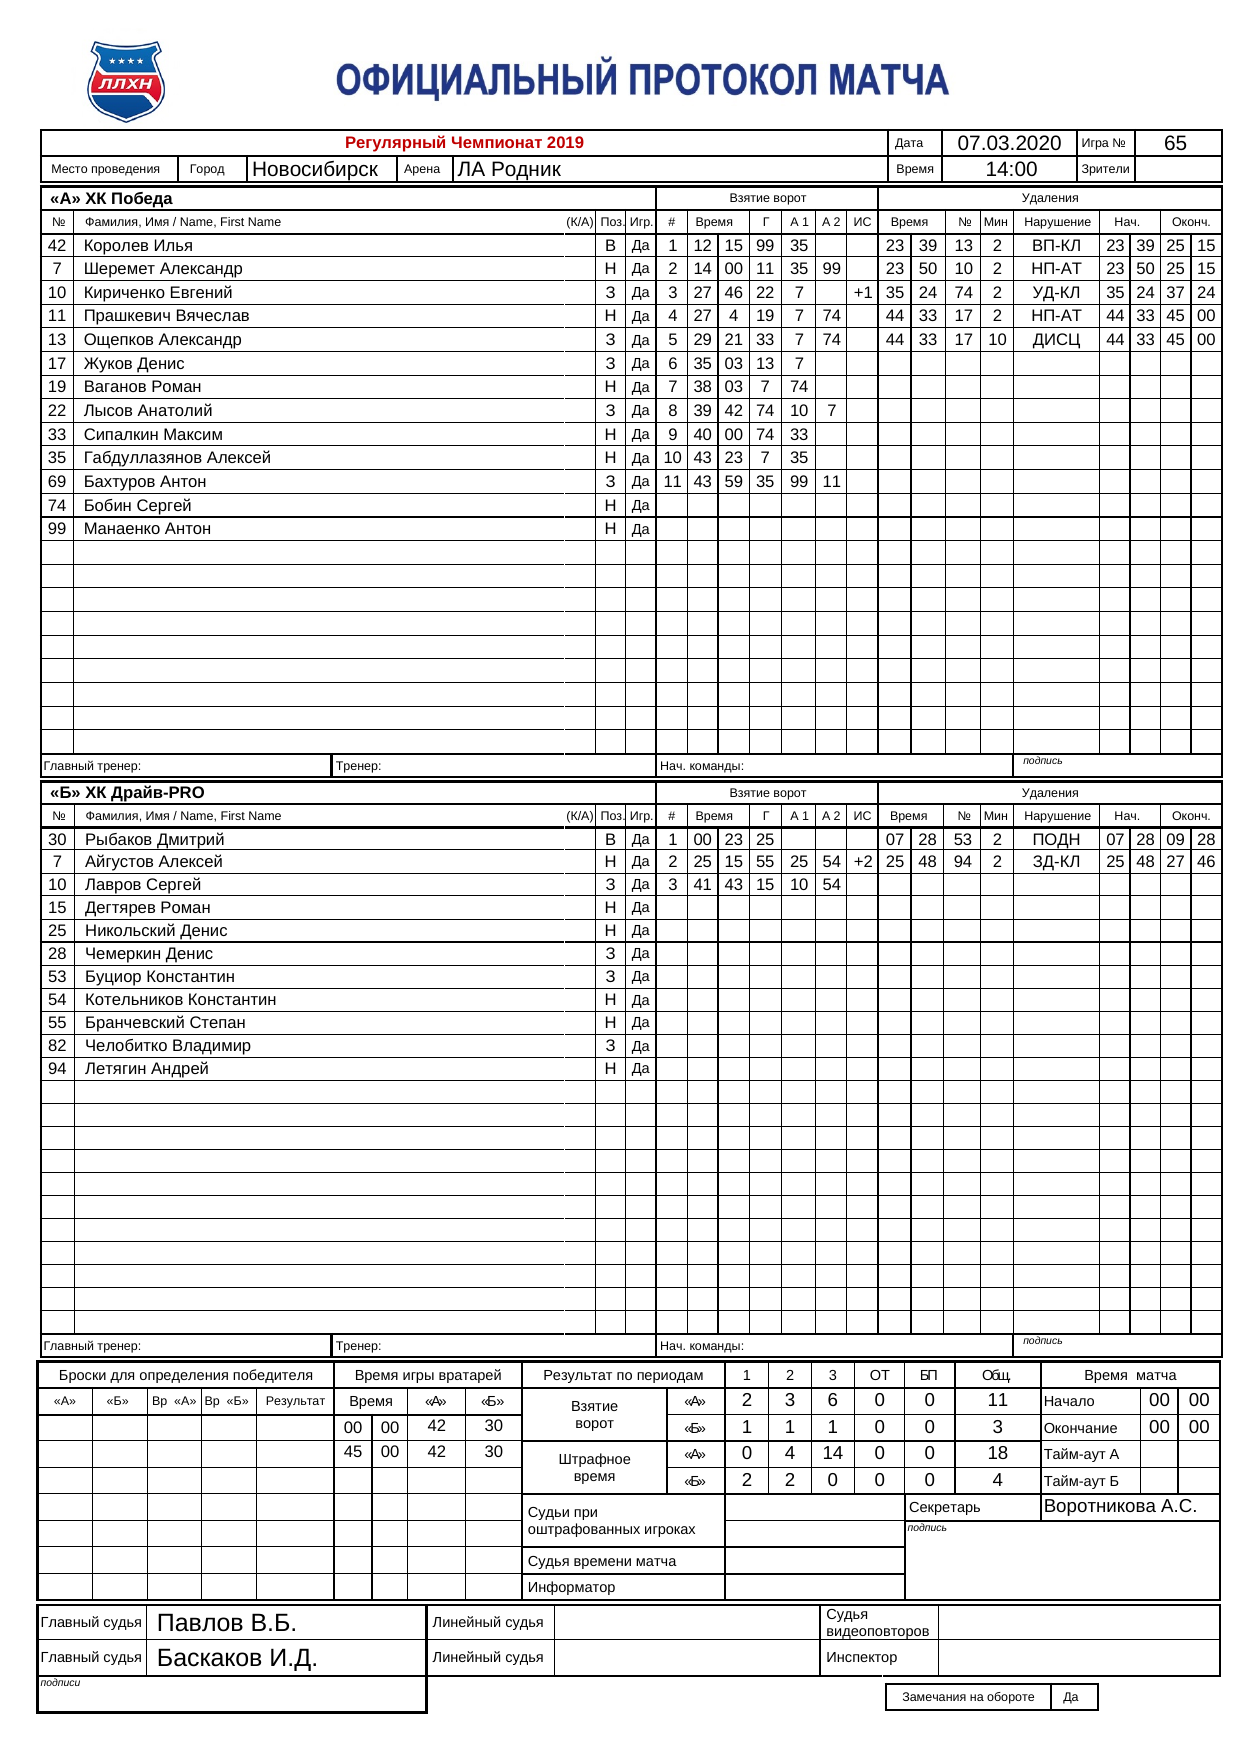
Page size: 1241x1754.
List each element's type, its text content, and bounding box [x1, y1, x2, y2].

table_cell 50 [912, 257, 945, 280]
table_cell [912, 1311, 943, 1333]
table_cell [565, 920, 595, 941]
table_cell [719, 636, 749, 658]
table_cell [879, 399, 910, 422]
table_cell [912, 423, 945, 445]
table_cell [1192, 989, 1221, 1011]
table_cell [912, 612, 945, 634]
table_cell 45 [1161, 328, 1190, 351]
table_cell [93, 1441, 147, 1467]
table_cell 7 [750, 446, 781, 469]
table_cell 0 [855, 1389, 904, 1413]
table_cell 30 [466, 1441, 521, 1467]
table_cell [1192, 541, 1221, 564]
table_cell [596, 1242, 625, 1264]
table_cell «А» [668, 1442, 724, 1467]
table_cell [1179, 1468, 1219, 1493]
table_cell [565, 376, 595, 398]
table_cell [981, 1104, 1013, 1126]
table_cell [75, 1242, 564, 1264]
table_cell [782, 1311, 815, 1333]
table_cell [75, 1288, 564, 1310]
table_cell [1100, 1127, 1129, 1149]
table_cell [879, 518, 910, 540]
table_cell Н [596, 518, 625, 540]
table_cell 2 [981, 829, 1013, 849]
table_cell 00 [1192, 328, 1221, 351]
table_cell [1100, 707, 1129, 729]
table_cell [1192, 612, 1221, 634]
table_cell [944, 1196, 980, 1218]
table_cell [981, 896, 1013, 918]
table_cell [1161, 896, 1190, 918]
table_cell [1100, 376, 1129, 398]
table_cell [946, 470, 980, 493]
table_cell 1 [812, 1415, 854, 1440]
table_cell [750, 730, 781, 753]
table_cell [750, 1311, 781, 1333]
table_cell [42, 659, 73, 682]
table_cell 1 [769, 1415, 811, 1440]
table_cell [782, 730, 815, 753]
table_header 1 [726, 1363, 768, 1387]
table_cell [847, 1035, 877, 1057]
table_cell [1161, 1196, 1190, 1218]
table_cell 42 [42, 235, 73, 256]
table_cell [373, 1468, 407, 1493]
table_cell [42, 1104, 74, 1126]
table_cell 1 [657, 235, 687, 256]
table_cell 22 [42, 399, 73, 422]
table_cell [1192, 352, 1221, 374]
table_cell 25 [782, 850, 815, 872]
table_cell [912, 1196, 943, 1218]
table_cell [816, 1196, 846, 1218]
table_cell [750, 1242, 781, 1264]
table_cell [596, 565, 625, 587]
table_cell [565, 1081, 595, 1103]
table_cell ПОДН [1014, 829, 1099, 849]
table_cell [1192, 1081, 1221, 1103]
table_cell 2 [981, 850, 1013, 872]
table_cell [847, 352, 877, 374]
table_cell Г [750, 211, 781, 233]
table_cell [257, 1574, 333, 1599]
table_cell ДИСЦ [1014, 328, 1099, 351]
table_cell 12 [688, 235, 717, 256]
table_cell [847, 588, 877, 611]
table_cell 15 [750, 874, 781, 895]
table_cell [1131, 1288, 1160, 1310]
table_cell 15 [42, 896, 74, 918]
table_cell [750, 518, 781, 540]
table_cell [596, 1288, 625, 1310]
table_cell [981, 376, 1013, 398]
table_cell 14 [812, 1442, 854, 1467]
table_cell [1131, 399, 1160, 422]
table_cell [726, 1575, 904, 1599]
table_cell [565, 1196, 595, 1218]
table_cell [816, 1127, 846, 1149]
table_cell 15 [1192, 257, 1221, 280]
table_cell [750, 1173, 781, 1195]
table_cell [596, 1173, 625, 1195]
table_cell 45 [1161, 305, 1190, 327]
table_cell [944, 896, 980, 918]
table_cell 43 [688, 446, 717, 469]
table_cell [373, 1547, 407, 1573]
table_cell [1192, 659, 1221, 682]
table_cell [944, 874, 980, 895]
table_cell [75, 1104, 564, 1126]
table_cell Фамилия, Имя / Name, First Name [74, 211, 565, 233]
table_cell 0 [726, 1442, 768, 1467]
table_cell 99 [750, 235, 781, 256]
table_cell [750, 612, 781, 634]
picture [5, 28, 1179, 129]
table_cell [847, 707, 877, 729]
table_cell [912, 1288, 943, 1310]
table_cell [565, 1265, 595, 1287]
table_cell Да [626, 376, 655, 398]
table_cell [148, 1547, 201, 1573]
table_cell [565, 541, 595, 564]
table_cell Инспектор [821, 1640, 938, 1675]
table_cell [1131, 1127, 1160, 1149]
table_cell З [596, 352, 625, 374]
table_cell [912, 636, 945, 658]
table_cell [782, 636, 815, 658]
table_cell Поз. [596, 805, 625, 826]
table_cell [626, 1150, 655, 1172]
table_cell [816, 588, 846, 611]
table_cell [74, 730, 564, 753]
table_cell [42, 565, 73, 587]
table_cell [1192, 1035, 1221, 1057]
table_cell 9 [657, 423, 687, 445]
table_cell [847, 1058, 877, 1079]
table_cell [1161, 1012, 1190, 1033]
table_cell [1014, 989, 1099, 1011]
table_cell [1014, 1173, 1099, 1195]
table_cell 18 [956, 1442, 1040, 1467]
table_cell 00 [719, 257, 749, 280]
table_cell Место проведения [42, 157, 177, 181]
table_cell [981, 565, 1013, 587]
table_cell [1100, 1150, 1129, 1172]
table_cell Нарушение [1014, 805, 1099, 826]
table_cell [750, 1150, 781, 1172]
table_cell НП-АТ [1014, 305, 1099, 327]
table_cell [42, 588, 73, 611]
table_cell Нач. [1100, 805, 1160, 826]
table_header БП [905, 1363, 954, 1387]
table_cell [879, 1196, 910, 1218]
table_cell [688, 1058, 717, 1079]
table_cell [719, 1081, 749, 1103]
table_cell [912, 446, 945, 469]
table_cell [565, 235, 595, 256]
table_cell 44 [1100, 328, 1129, 351]
table_cell [565, 1104, 595, 1126]
table_cell Да [626, 328, 655, 351]
table_cell [944, 1311, 980, 1333]
table_cell [1161, 612, 1190, 634]
table_cell [1161, 1242, 1190, 1264]
table_cell [1161, 636, 1190, 658]
table_cell [1161, 989, 1190, 1011]
table_cell [1161, 1265, 1190, 1287]
table_cell «А» [39, 1389, 92, 1413]
table_cell +1 [847, 281, 877, 303]
table_cell [466, 1468, 521, 1493]
table_cell [657, 1288, 687, 1310]
table_cell [912, 874, 943, 895]
table_cell 17 [946, 305, 980, 327]
table_cell [1161, 683, 1190, 706]
table_cell [847, 1196, 877, 1218]
table_cell [555, 1606, 819, 1639]
table_cell Судьи при оштрафованных игроках [523, 1495, 724, 1546]
table_cell [1161, 1173, 1190, 1195]
table_cell [1192, 423, 1221, 445]
table_cell 39 [912, 235, 945, 256]
table_cell [335, 1547, 371, 1573]
table_cell [657, 1150, 687, 1172]
table_cell З [596, 328, 625, 351]
table_cell [42, 1219, 74, 1241]
table_cell [626, 659, 655, 682]
table_cell [879, 874, 910, 895]
table_cell [946, 659, 980, 682]
table_cell [847, 966, 877, 987]
table_cell [816, 943, 846, 964]
table_cell 03 [719, 352, 749, 374]
table_cell Игр. [626, 211, 655, 233]
table_cell [1161, 470, 1190, 493]
table_cell 28 [912, 829, 943, 849]
table_cell 29 [688, 328, 717, 351]
table_cell [93, 1574, 147, 1599]
table_cell 4 [956, 1468, 1040, 1493]
table_cell [74, 683, 564, 706]
table_cell [1100, 943, 1129, 964]
table_cell [1161, 494, 1190, 516]
table_cell [816, 636, 846, 658]
table_cell [657, 943, 687, 964]
table_cell 54 [816, 850, 846, 872]
table_cell 7 [657, 376, 687, 398]
table_cell [657, 1265, 687, 1287]
table_cell [847, 1219, 877, 1241]
table_cell 7 [782, 328, 815, 351]
table_cell Да [626, 446, 655, 469]
table_cell [1100, 1104, 1129, 1126]
table_cell 28 [1131, 829, 1160, 849]
table_cell [1100, 423, 1129, 445]
table_cell [981, 1311, 1013, 1333]
table_header Взятие ворот [657, 783, 877, 803]
table_cell [1192, 1219, 1221, 1241]
table_cell # [657, 211, 687, 233]
table_cell [1161, 376, 1190, 398]
table_cell 35 [688, 352, 717, 374]
table_cell [750, 588, 781, 611]
table_cell [719, 1104, 749, 1126]
table_cell Нач. команды: [657, 1335, 1012, 1356]
table_cell 17 [42, 352, 73, 374]
table_cell [1131, 1081, 1160, 1103]
table_cell [944, 1081, 980, 1103]
table_cell [75, 1265, 564, 1287]
table_cell З [596, 1035, 625, 1057]
table_cell [879, 494, 910, 516]
table_cell 21 [719, 328, 749, 351]
table_cell [1014, 1311, 1099, 1333]
table_cell [750, 1081, 781, 1103]
table_cell 10 [42, 281, 73, 303]
table_cell [782, 1242, 815, 1264]
table_cell [657, 1196, 687, 1218]
table_cell [688, 1196, 717, 1218]
table_cell 25 [688, 850, 717, 872]
table_cell 0 [855, 1468, 904, 1493]
table_cell Шеремет Александр [74, 257, 564, 280]
table_cell [565, 565, 595, 587]
table_cell [1014, 446, 1099, 469]
table_cell А 1 [782, 805, 815, 826]
table_cell [1131, 636, 1160, 658]
table_cell 23 [1100, 257, 1129, 280]
table_cell 3 [657, 281, 687, 303]
table_cell 48 [912, 850, 943, 872]
table_cell [912, 1058, 943, 1079]
table_cell 74 [42, 494, 73, 516]
table_cell [816, 1104, 846, 1126]
table_cell [1131, 612, 1160, 634]
table_cell [42, 1173, 74, 1195]
table_cell Жуков Денис [74, 352, 564, 374]
table_cell [1192, 494, 1221, 516]
table_cell 0 [812, 1468, 854, 1493]
table_cell [782, 1219, 815, 1241]
table_cell 10 [782, 874, 815, 895]
table_cell 46 [719, 281, 749, 303]
table_cell З [596, 943, 625, 964]
table_cell Бранчевский Степан [75, 1012, 564, 1033]
table_cell [719, 518, 749, 540]
table_cell 99 [816, 257, 846, 280]
table_cell 43 [688, 470, 717, 493]
table_cell УД-КЛ [1014, 281, 1099, 303]
table_cell [1014, 541, 1099, 564]
table_cell [981, 683, 1013, 706]
table_cell [1192, 518, 1221, 540]
table_cell [981, 541, 1013, 564]
table_cell [1192, 1012, 1221, 1033]
table_cell [1161, 588, 1190, 611]
table_cell [1161, 352, 1190, 374]
table_cell [688, 494, 717, 516]
table_cell [1014, 636, 1099, 658]
table_cell 37 [1161, 281, 1190, 303]
table_cell [373, 1574, 407, 1599]
table_cell [1192, 730, 1221, 753]
table_cell Н [596, 1058, 625, 1079]
table_cell Мин [981, 805, 1013, 826]
table_cell [1131, 966, 1160, 987]
table_cell [981, 588, 1013, 611]
table_cell [1131, 1035, 1160, 1057]
table_cell Да [626, 399, 655, 422]
table_cell [1014, 470, 1099, 493]
table_cell [816, 920, 846, 941]
table_cell [879, 541, 910, 564]
table_cell Н [596, 423, 625, 445]
table_header ОТ [855, 1363, 904, 1387]
table_cell [879, 920, 910, 941]
table_cell ВП-КЛ [1014, 235, 1099, 256]
table_cell 44 [1100, 305, 1129, 327]
table_cell Павлов В.Б. [147, 1606, 425, 1639]
table_cell [719, 612, 749, 634]
table_cell Никольский Денис [75, 920, 564, 941]
table_cell [816, 1219, 846, 1241]
table_cell 10 [782, 399, 815, 422]
table_cell [93, 1468, 147, 1493]
table_cell [939, 1606, 1219, 1639]
table_cell № [946, 211, 980, 233]
table_cell 42 [719, 399, 749, 422]
table_cell [1131, 943, 1160, 964]
table_cell [847, 920, 877, 941]
table_cell [657, 920, 687, 941]
table_cell [335, 1494, 371, 1520]
table_cell [148, 1494, 201, 1520]
table_cell [93, 1494, 147, 1520]
table_cell [565, 352, 595, 374]
table_header Да [1052, 1685, 1097, 1709]
table_cell [782, 588, 815, 611]
table_cell [782, 1012, 815, 1033]
table_cell [912, 470, 945, 493]
table_cell [981, 730, 1013, 753]
table_cell 35 [750, 470, 781, 493]
table_cell 11 [956, 1389, 1040, 1413]
table_cell 55 [42, 1012, 74, 1033]
table_cell [1100, 352, 1129, 374]
table_cell Секретарь [906, 1495, 1040, 1520]
table_cell [816, 446, 846, 469]
table_cell Начало [1042, 1389, 1140, 1413]
table_cell Буциор Константин [75, 966, 564, 987]
table_cell [912, 659, 945, 682]
table_cell А 2 [816, 211, 846, 233]
table_cell [879, 1288, 910, 1310]
table_cell 13 [42, 328, 73, 351]
table_cell Да [626, 281, 655, 303]
table_cell [719, 1311, 749, 1333]
table_cell Н [596, 920, 625, 941]
table_cell 35 [782, 235, 815, 256]
table_cell [688, 1288, 717, 1310]
table_cell [1100, 874, 1129, 895]
table_cell [1161, 1150, 1190, 1172]
table_cell [782, 659, 815, 682]
table_cell В [596, 829, 625, 849]
table_cell [42, 1288, 74, 1310]
table_cell [39, 1547, 92, 1573]
table_cell [726, 1495, 904, 1520]
table_cell [782, 829, 815, 849]
table_cell [1014, 1012, 1099, 1033]
table_cell ИС [847, 805, 877, 826]
table_cell 13 [750, 352, 781, 374]
table_cell [816, 565, 846, 587]
table_cell [1161, 1288, 1190, 1310]
table_cell 28 [1192, 829, 1221, 849]
table_cell [565, 659, 595, 682]
table_cell [408, 1494, 465, 1520]
table_cell [565, 874, 595, 895]
table_cell [944, 1150, 980, 1172]
table_cell [1014, 612, 1099, 634]
table_cell [1014, 399, 1099, 422]
table_cell 00 [1179, 1389, 1219, 1413]
table_cell [944, 943, 980, 964]
table_cell [912, 1035, 943, 1057]
table_cell [946, 399, 980, 422]
table_cell [1192, 470, 1221, 493]
table_cell [1100, 1265, 1129, 1287]
table_cell [257, 1468, 333, 1493]
table_cell [596, 707, 625, 729]
table_cell [1014, 966, 1099, 987]
table_cell Да [626, 494, 655, 516]
table_cell 0 [905, 1415, 954, 1440]
table_cell [946, 588, 980, 611]
table_cell [816, 494, 846, 516]
table_cell [750, 1288, 781, 1310]
table_cell [1161, 874, 1190, 895]
table_cell [75, 1150, 564, 1172]
table_cell [688, 1104, 717, 1126]
table_cell [944, 1012, 980, 1033]
table_cell [39, 1468, 92, 1493]
table_cell [1192, 1173, 1221, 1195]
table_cell [657, 1173, 687, 1195]
table_cell 48 [1131, 850, 1160, 872]
table_cell 19 [42, 376, 73, 398]
table_cell Линейный судья [428, 1640, 554, 1675]
table_cell 11 [657, 470, 687, 493]
table_cell [596, 1196, 625, 1218]
table_cell Время [879, 805, 943, 826]
table_cell [879, 683, 910, 706]
table_cell [1014, 1035, 1099, 1057]
table_cell [1014, 1219, 1099, 1241]
table_cell [1100, 1035, 1129, 1057]
table_cell [879, 470, 910, 493]
table_cell 33 [912, 305, 945, 327]
table_cell [946, 376, 980, 398]
table_cell [879, 612, 910, 634]
table_cell [565, 896, 595, 918]
table_cell [1100, 446, 1129, 469]
table_cell [847, 989, 877, 1011]
table_cell [981, 612, 1013, 634]
table_cell [883, 1677, 1220, 1681]
table_cell [657, 707, 687, 729]
table_cell [719, 1196, 749, 1218]
table_cell [335, 1574, 371, 1599]
table_cell [750, 707, 781, 729]
table_cell 23 [719, 446, 749, 469]
table_cell [596, 1265, 625, 1287]
table_cell [912, 989, 943, 1011]
table_cell [555, 1640, 819, 1675]
table_cell «Б» [668, 1468, 724, 1493]
table_cell [816, 1288, 846, 1310]
table_cell [847, 683, 877, 706]
table_cell [657, 588, 687, 611]
table_cell 00 [688, 829, 717, 849]
table_cell [1192, 1311, 1221, 1333]
table_cell Тренер: [333, 1335, 655, 1356]
table_cell [981, 423, 1013, 445]
table_cell 2 [657, 257, 687, 280]
table_cell [879, 1012, 910, 1033]
table_cell 00 [1192, 305, 1221, 327]
table_cell «Б» [93, 1389, 147, 1413]
table_cell [565, 1173, 595, 1195]
table_header Время матча [1042, 1363, 1219, 1387]
table_cell [719, 730, 749, 753]
table_cell 2 [981, 257, 1013, 280]
table_cell 15 [1192, 235, 1221, 256]
table_cell 33 [750, 328, 781, 351]
table_cell [1014, 707, 1099, 729]
table_header Общ. [956, 1363, 1040, 1387]
table_cell 3 [769, 1389, 811, 1413]
table_cell [1161, 1081, 1190, 1103]
table_header «Б» ХК Драйв-PRO [42, 783, 655, 803]
table_cell [912, 1219, 943, 1241]
table_cell [750, 1012, 781, 1033]
table_cell [782, 1265, 815, 1287]
table_cell [782, 683, 815, 706]
table_cell [626, 1265, 655, 1287]
table_cell [944, 1288, 980, 1310]
table_cell 2 [726, 1389, 768, 1413]
table_cell В [596, 235, 625, 256]
table_cell 23 [879, 235, 910, 256]
table_cell [719, 683, 749, 706]
table_cell [75, 1311, 564, 1333]
table_cell Да [626, 966, 655, 987]
table_cell [912, 683, 945, 706]
table_cell [42, 1127, 74, 1149]
table_cell [946, 730, 980, 753]
table_cell [944, 920, 980, 941]
table_cell [1131, 518, 1160, 540]
table_cell [626, 1104, 655, 1126]
table_cell [847, 1311, 877, 1333]
table_cell [1100, 1081, 1129, 1103]
table_cell [565, 1288, 595, 1310]
table_cell 74 [946, 281, 980, 303]
table_cell [816, 707, 846, 729]
table_cell [657, 1058, 687, 1079]
table_cell [719, 1012, 749, 1033]
table_cell ЛА Родник [454, 157, 887, 181]
table_cell [688, 896, 717, 918]
table_cell [912, 1127, 943, 1149]
table_cell [847, 518, 877, 540]
table_cell [847, 829, 877, 849]
table_cell [565, 1219, 595, 1241]
table_cell [93, 1547, 147, 1573]
table_cell [719, 659, 749, 682]
table_cell 0 [855, 1442, 904, 1467]
table_cell [565, 1311, 595, 1333]
table_cell [688, 1012, 717, 1033]
table_cell [1131, 1219, 1160, 1241]
table_cell [1100, 1058, 1129, 1079]
table_cell [782, 1104, 815, 1126]
table_cell Вр «А» [148, 1389, 201, 1413]
table_cell [1014, 1150, 1099, 1172]
table_cell [626, 612, 655, 634]
table_cell [981, 874, 1013, 895]
table_header Дата [889, 131, 941, 155]
table_cell 24 [1192, 281, 1221, 303]
table_cell 10 [981, 328, 1013, 351]
table_cell [565, 966, 595, 987]
table_cell [847, 328, 877, 351]
table_cell Ваганов Роман [74, 376, 564, 398]
table_cell [981, 1242, 1013, 1264]
table_cell 35 [782, 446, 815, 469]
table_cell [596, 541, 625, 564]
table_cell [1100, 518, 1129, 540]
table_cell 6 [657, 352, 687, 374]
table_cell Результат [257, 1389, 333, 1413]
table_cell [257, 1416, 333, 1440]
table_cell Фамилия, Имя / Name, First Name [75, 805, 565, 826]
table_cell [74, 541, 564, 564]
table_cell Нарушение [1014, 211, 1099, 233]
table_cell [750, 920, 781, 941]
table_cell [75, 1196, 564, 1218]
table_cell [626, 1242, 655, 1264]
table_cell [1014, 423, 1099, 445]
table_cell 33 [782, 423, 815, 445]
table_cell «А» [408, 1389, 465, 1413]
table_cell 99 [42, 518, 73, 540]
table_cell [565, 328, 595, 351]
table_cell 7 [750, 376, 781, 398]
table_cell [74, 636, 564, 658]
table_cell 2 [726, 1468, 768, 1493]
table_cell [816, 281, 846, 303]
table_cell [782, 612, 815, 634]
table_cell [565, 707, 595, 729]
table_cell [1014, 588, 1099, 611]
table_cell Манаенко Антон [74, 518, 564, 540]
table_cell [466, 1521, 521, 1546]
table_cell 74 [816, 305, 846, 327]
table_cell [202, 1441, 256, 1467]
table_cell [565, 518, 595, 540]
table_cell [1161, 707, 1190, 729]
table_cell 33 [42, 423, 73, 445]
table_cell [565, 943, 595, 964]
table_cell [847, 1127, 877, 1149]
table_cell Рыбаков Дмитрий [75, 829, 564, 849]
table_cell [719, 707, 749, 729]
table_cell 99 [782, 470, 815, 493]
table_cell 7 [42, 850, 74, 872]
table_cell [565, 1150, 595, 1172]
table_cell Главный тренер: [42, 1335, 330, 1356]
table_cell [782, 989, 815, 1011]
table_cell [1100, 896, 1129, 918]
table_cell [816, 1058, 846, 1079]
table_cell [750, 1058, 781, 1079]
table_cell [816, 683, 846, 706]
table_cell [946, 565, 980, 587]
table_cell [1100, 1288, 1129, 1310]
table_cell [946, 541, 980, 564]
table_cell [847, 659, 877, 682]
table_cell 7 [782, 305, 815, 327]
table_cell [816, 989, 846, 1011]
table_header Взятие ворот [657, 188, 877, 209]
table_cell 19 [750, 305, 781, 327]
table_cell [657, 518, 687, 540]
table_cell 0 [905, 1442, 954, 1467]
table_cell [42, 730, 73, 753]
table_cell 2 [981, 305, 1013, 327]
table_cell [1131, 920, 1160, 941]
table_cell [750, 1035, 781, 1057]
table_cell [657, 659, 687, 682]
table_cell [719, 1150, 749, 1172]
table_cell [1100, 1012, 1129, 1033]
table_cell [657, 1311, 687, 1333]
table_cell [912, 1081, 943, 1103]
table_cell Бобин Сергей [74, 494, 564, 516]
table_cell [750, 565, 781, 587]
table_cell [1131, 1058, 1160, 1079]
table_cell 94 [944, 850, 980, 872]
table_cell [879, 1035, 910, 1057]
table_cell [1192, 588, 1221, 611]
table_cell [1100, 612, 1129, 634]
table_cell [879, 1081, 910, 1103]
table_cell [626, 1173, 655, 1195]
table_cell [816, 518, 846, 540]
table_cell Да [626, 1012, 655, 1033]
table_cell [750, 1196, 781, 1218]
table_cell 14:00 [943, 157, 1076, 181]
table_cell 35 [42, 446, 73, 469]
table_cell Н [596, 850, 625, 872]
table_cell [596, 612, 625, 634]
table_cell [626, 588, 655, 611]
table_cell [946, 494, 980, 516]
table_cell [596, 1311, 625, 1333]
table_cell Информатор [523, 1575, 724, 1599]
table_cell Линейный судья [428, 1606, 554, 1639]
table_cell [565, 636, 595, 658]
table_cell [879, 1058, 910, 1079]
table_cell [1131, 541, 1160, 564]
table_cell Н [596, 494, 625, 516]
table_cell [944, 1035, 980, 1057]
table_cell 41 [688, 874, 717, 895]
table_cell [816, 1081, 846, 1103]
table_cell 7 [42, 257, 73, 280]
table_cell [879, 565, 910, 587]
table_cell 23 [879, 257, 910, 280]
table_cell [688, 1081, 717, 1103]
table_cell 24 [912, 281, 945, 303]
table_cell [946, 636, 980, 658]
table_cell 53 [944, 829, 980, 849]
table_cell [1192, 896, 1221, 918]
table_cell 45 [335, 1441, 371, 1467]
table_cell 25 [750, 829, 781, 849]
table_cell [816, 612, 846, 634]
table_cell 33 [1131, 328, 1160, 351]
table_cell Судья видеоповторов [821, 1606, 938, 1639]
table_cell [408, 1574, 465, 1599]
table_cell [782, 494, 815, 516]
table_cell Н [596, 376, 625, 398]
table_cell [816, 376, 846, 398]
table_cell [981, 1288, 1013, 1310]
table_cell [565, 257, 595, 280]
table_cell [1131, 730, 1160, 753]
table_cell А 2 [816, 805, 846, 826]
table_cell [1192, 1242, 1221, 1264]
table_cell [1099, 1682, 1220, 1711]
table_cell [879, 943, 910, 964]
table_cell 35 [879, 281, 910, 303]
table_header Регулярный Чемпионат 2019 [42, 131, 887, 155]
table_cell № [42, 805, 74, 826]
table_cell [981, 966, 1013, 987]
table_cell 7 [782, 352, 815, 374]
table_cell [1192, 565, 1221, 587]
table_cell [1014, 1242, 1099, 1264]
table_cell [847, 1265, 877, 1287]
table_cell [782, 707, 815, 729]
table_cell Да [626, 423, 655, 445]
table_cell [981, 1012, 1013, 1033]
table_cell [912, 1173, 943, 1195]
table_cell [719, 1219, 749, 1241]
table_cell [688, 1265, 717, 1287]
table_cell 40 [688, 423, 717, 445]
table_cell [688, 989, 717, 1011]
table_cell [750, 636, 781, 658]
table_cell 46 [1192, 850, 1221, 872]
table_cell Да [626, 920, 655, 941]
table_cell [565, 470, 595, 493]
table_header Результат по периодам [523, 1363, 724, 1387]
table_cell [1161, 966, 1190, 987]
table_cell [1192, 707, 1221, 729]
table_cell [408, 1468, 465, 1493]
table_cell [782, 518, 815, 540]
table_cell Да [626, 943, 655, 964]
table_cell [750, 1265, 781, 1287]
table_cell [719, 1265, 749, 1287]
table_cell [148, 1416, 201, 1440]
table_cell [944, 1242, 980, 1264]
table_cell Игр. [626, 805, 655, 826]
table_cell [1161, 541, 1190, 564]
table_cell подпись [906, 1522, 1219, 1599]
table_cell 44 [879, 328, 910, 351]
table_cell [816, 1035, 846, 1057]
table_cell [688, 541, 717, 564]
table_cell [719, 1242, 749, 1264]
table_cell [1192, 1196, 1221, 1218]
table_cell [626, 1081, 655, 1103]
table_cell [565, 305, 595, 327]
table_cell [202, 1494, 256, 1520]
table_cell 00 [373, 1441, 407, 1467]
table_cell [981, 1219, 1013, 1241]
table_cell [719, 494, 749, 516]
table_cell [719, 588, 749, 611]
table_cell [782, 1173, 815, 1195]
table_cell [1161, 446, 1190, 469]
table_cell [944, 1265, 980, 1287]
table_cell подпись [1014, 755, 1221, 776]
table_cell [626, 683, 655, 706]
table_cell [1100, 636, 1129, 658]
table_cell [879, 730, 910, 753]
table_cell [719, 920, 749, 941]
table_cell Н [596, 305, 625, 327]
table_cell [1014, 1265, 1099, 1287]
table_cell ЗД-КЛ [1014, 850, 1099, 872]
table_cell [565, 1058, 595, 1079]
table_cell [1192, 1058, 1221, 1079]
table_cell [981, 636, 1013, 658]
table_cell [981, 920, 1013, 941]
table_cell [946, 683, 980, 706]
table_cell 00 [719, 423, 749, 445]
table_cell [257, 1547, 333, 1573]
table_cell [879, 1173, 910, 1195]
table_cell [148, 1521, 201, 1546]
table_cell [1192, 399, 1221, 422]
table_cell [944, 1173, 980, 1195]
table_cell [981, 1196, 1013, 1218]
table_cell Тайм-аут А [1042, 1441, 1140, 1467]
table_cell 0 [905, 1468, 954, 1493]
table_cell 30 [42, 829, 74, 849]
table_cell 11 [42, 305, 73, 327]
table_cell [879, 636, 910, 658]
table_cell [719, 1058, 749, 1079]
table_cell [626, 541, 655, 564]
table_cell [202, 1547, 256, 1573]
table_cell [944, 989, 980, 1011]
table_cell [565, 1012, 595, 1033]
table_cell [847, 494, 877, 516]
table_cell [1192, 920, 1221, 941]
table_cell [912, 588, 945, 611]
table_cell [944, 1058, 980, 1079]
table_cell Оконч. [1161, 805, 1221, 826]
table_cell Судья времени матча [523, 1548, 724, 1573]
table_cell [847, 541, 877, 564]
table_cell [816, 1012, 846, 1033]
table_header 07.03.2020 [943, 131, 1076, 155]
table_cell [1131, 874, 1160, 895]
table_cell З [596, 281, 625, 303]
table_cell [981, 518, 1013, 540]
table_cell З [596, 470, 625, 493]
table_cell Лавров Сергей [75, 874, 564, 895]
table_cell [657, 612, 687, 634]
table_cell [912, 1265, 943, 1287]
table_cell [42, 1081, 74, 1103]
table_cell [944, 1104, 980, 1126]
table_cell [39, 1441, 92, 1467]
table_cell [42, 1150, 74, 1172]
table_cell [1100, 565, 1129, 587]
table_cell [1192, 1265, 1221, 1287]
table_cell [466, 1574, 521, 1599]
table_cell 0 [855, 1415, 904, 1440]
table_cell [1192, 376, 1221, 398]
table_cell [657, 896, 687, 918]
table_cell [847, 612, 877, 634]
table_cell +2 [847, 850, 877, 872]
table_cell [408, 1521, 465, 1546]
table_cell [879, 966, 910, 987]
table_cell [847, 730, 877, 753]
table_cell [688, 659, 717, 682]
table_cell [657, 1127, 687, 1149]
table_cell (К/А) [565, 211, 595, 233]
table_cell [596, 1127, 625, 1149]
table_cell Главный судья [39, 1606, 146, 1639]
table_cell 2 [769, 1468, 811, 1493]
table_cell 27 [688, 281, 717, 303]
table_cell [750, 659, 781, 682]
table_cell [1161, 565, 1190, 587]
table_cell [74, 707, 564, 729]
table_cell [75, 1173, 564, 1195]
table_cell Челобитко Владимир [75, 1035, 564, 1057]
table_cell [93, 1521, 147, 1546]
table_cell [782, 1150, 815, 1172]
table_cell 00 [1141, 1389, 1177, 1413]
table_cell 22 [750, 281, 781, 303]
table_cell [565, 588, 595, 611]
table_cell [1100, 1173, 1129, 1195]
table_cell [202, 1416, 256, 1440]
table_cell [688, 1219, 717, 1241]
table_cell Взятие ворот [523, 1389, 666, 1440]
table_cell [626, 1288, 655, 1310]
table_cell [912, 565, 945, 587]
table_cell [981, 494, 1013, 516]
table_cell [879, 1104, 910, 1126]
table_cell [1014, 352, 1099, 374]
table_cell [879, 423, 910, 445]
table_cell 94 [42, 1058, 74, 1079]
table_cell [1161, 1104, 1190, 1126]
table_cell Время [335, 1389, 407, 1413]
table_cell З [596, 966, 625, 987]
table_cell 7 [782, 281, 815, 303]
table_cell # [657, 805, 687, 826]
table_cell 23 [719, 829, 749, 849]
table_cell 15 [719, 235, 749, 256]
table_cell [1014, 518, 1099, 540]
table_cell [657, 966, 687, 987]
table_cell [466, 1547, 521, 1573]
table_cell [1131, 423, 1160, 445]
table_cell [750, 1104, 781, 1126]
table_cell 42 [408, 1441, 465, 1467]
table_header 65 [1136, 131, 1221, 155]
table_cell [657, 1012, 687, 1033]
table_cell [688, 1173, 717, 1195]
table_cell [1161, 730, 1190, 753]
table_cell «А» [668, 1389, 724, 1413]
table_cell [782, 1196, 815, 1218]
table_cell Да [626, 874, 655, 895]
table_cell Королев Илья [74, 235, 564, 256]
table_cell [42, 1311, 74, 1333]
table_cell [946, 352, 980, 374]
table_cell [1192, 1127, 1221, 1149]
table_cell [879, 1265, 910, 1287]
table_cell [750, 943, 781, 964]
table_cell [719, 1035, 749, 1057]
table_cell [657, 683, 687, 706]
table_cell [1131, 1173, 1160, 1195]
table_cell Габдуллазянов Алексей [74, 446, 564, 469]
table_cell [847, 1012, 877, 1033]
table_cell [879, 1219, 910, 1241]
table_cell [1100, 920, 1129, 941]
table_cell [688, 518, 717, 540]
table_cell Кириченко Евгений [74, 281, 564, 303]
table_cell [782, 920, 815, 941]
table_cell [565, 1242, 595, 1264]
table_cell 54 [42, 989, 74, 1011]
table_cell [257, 1441, 333, 1467]
table_cell 14 [688, 257, 717, 280]
table_cell Айгустов Алексей [75, 850, 564, 872]
table_cell подпись [1014, 1335, 1221, 1356]
table_cell [1100, 494, 1129, 516]
table_cell [1100, 1311, 1129, 1333]
table_cell [912, 376, 945, 398]
table_cell [912, 399, 945, 422]
table_cell [74, 659, 564, 682]
table_cell 6 [812, 1389, 854, 1413]
table_cell [657, 989, 687, 1011]
table_cell Да [626, 470, 655, 493]
table_cell 11 [816, 470, 846, 493]
table_cell 82 [42, 1035, 74, 1057]
table_cell [816, 352, 846, 374]
table_cell [1131, 989, 1160, 1011]
table_cell [782, 1288, 815, 1310]
table_cell [596, 1150, 625, 1172]
table_cell [688, 588, 717, 611]
table_cell 74 [750, 399, 781, 422]
table_cell [1100, 588, 1129, 611]
table_cell [816, 1173, 846, 1195]
table_cell [879, 989, 910, 1011]
table_cell [42, 707, 73, 729]
table_cell 0 [905, 1389, 954, 1413]
table_cell 13 [946, 235, 980, 256]
table_cell [719, 565, 749, 587]
table_cell 35 [1100, 281, 1129, 303]
table_cell [657, 541, 687, 564]
table_cell Дегтярев Роман [75, 896, 564, 918]
table_cell [816, 423, 846, 445]
table_cell Н [596, 446, 625, 469]
table_cell [1131, 588, 1160, 611]
table_cell [42, 1242, 74, 1264]
table_cell 24 [1131, 281, 1160, 303]
table_cell А 1 [782, 211, 815, 233]
table_header Время игры вратарей [335, 1363, 521, 1387]
table_cell Да [626, 1035, 655, 1057]
table_cell [847, 376, 877, 398]
table_cell 4 [769, 1442, 811, 1467]
table_cell 25 [1161, 257, 1190, 280]
table_cell [657, 1242, 687, 1264]
table_cell Время [879, 211, 945, 233]
table_cell [596, 636, 625, 658]
table_cell [847, 874, 877, 895]
table_cell З [596, 874, 625, 895]
table_cell [782, 565, 815, 587]
table_cell [428, 1677, 882, 1711]
table_cell Нач. [1100, 211, 1160, 233]
table_cell Чемеркин Денис [75, 943, 564, 964]
table_cell [1161, 1311, 1190, 1333]
table_cell [1161, 423, 1190, 445]
table_cell [750, 966, 781, 987]
table_cell № [42, 211, 73, 233]
table_cell [1192, 1288, 1221, 1310]
table_cell [1014, 1081, 1099, 1103]
table_cell Арена [398, 157, 452, 181]
table_cell [1100, 683, 1129, 706]
table_cell [1014, 1127, 1099, 1149]
table_cell [466, 1494, 521, 1520]
table_cell [719, 966, 749, 987]
table_cell [912, 730, 945, 753]
table_cell [847, 1173, 877, 1195]
table_cell [1161, 518, 1190, 540]
table_header Удаления [879, 783, 1221, 803]
table_cell 7 [816, 399, 846, 422]
table_cell 5 [657, 328, 687, 351]
table_cell Бахтуров Антон [74, 470, 564, 493]
table_cell [981, 707, 1013, 729]
table_cell 17 [946, 328, 980, 351]
table_cell [688, 1311, 717, 1333]
table_cell [1136, 157, 1221, 181]
table_cell [565, 446, 595, 469]
table_cell [373, 1494, 407, 1520]
table_cell Зрители [1078, 157, 1134, 181]
table_cell [816, 1265, 846, 1287]
table_cell [981, 943, 1013, 964]
table_cell [1192, 874, 1221, 895]
table_cell «Б» [668, 1415, 724, 1440]
table_cell [1192, 1104, 1221, 1126]
table_cell [1131, 1265, 1160, 1287]
table_cell [782, 1035, 815, 1057]
table_cell [847, 565, 877, 587]
table_cell [42, 636, 73, 658]
table_cell [912, 541, 945, 564]
table_cell [626, 565, 655, 587]
table_cell [1014, 565, 1099, 587]
table_cell [879, 707, 910, 729]
table_cell [816, 235, 846, 256]
table_cell [981, 1058, 1013, 1079]
table_cell [688, 1150, 717, 1172]
table_cell [257, 1521, 333, 1546]
table_cell [1161, 1219, 1190, 1241]
table_cell [1192, 446, 1221, 469]
table_cell [1014, 920, 1099, 941]
table_cell 23 [1100, 235, 1129, 256]
table_cell [816, 1242, 846, 1264]
table_cell [981, 1035, 1013, 1057]
table_cell Да [626, 518, 655, 540]
table_cell [879, 352, 910, 374]
table_cell НП-АТ [1014, 257, 1099, 280]
table_cell [626, 1196, 655, 1218]
table_cell [1131, 376, 1160, 398]
table_cell Да [626, 989, 655, 1011]
table_cell Котельников Константин [75, 989, 564, 1011]
table_cell [946, 612, 980, 634]
table_cell Новосибирск [248, 157, 396, 181]
table_cell Прашкевич Вячеслав [74, 305, 564, 327]
table_cell Штрафное время [523, 1442, 666, 1493]
table_cell [596, 683, 625, 706]
table_cell [944, 1127, 980, 1149]
table_cell [596, 588, 625, 611]
table_cell 3 [956, 1415, 1040, 1440]
table_cell [202, 1521, 256, 1546]
table_cell Оконч. [1161, 211, 1221, 233]
table_cell [879, 1242, 910, 1264]
table_cell 38 [688, 376, 717, 398]
table_cell 15 [719, 850, 749, 872]
table_cell [1131, 494, 1160, 516]
table_cell [39, 1521, 92, 1546]
table_cell [782, 541, 815, 564]
table_header Замечания на обороте [887, 1685, 1050, 1709]
table_cell Н [596, 989, 625, 1011]
table_cell 10 [42, 874, 74, 895]
table_cell [1131, 1242, 1160, 1264]
table_cell Н [596, 1012, 625, 1033]
table_cell [879, 1150, 910, 1172]
table_cell [1192, 683, 1221, 706]
table_cell [1014, 683, 1099, 706]
table_cell [1100, 1242, 1129, 1264]
table_cell [42, 541, 73, 564]
table_cell 53 [42, 966, 74, 987]
table_cell [1014, 494, 1099, 516]
table_cell [1100, 470, 1129, 493]
table_cell [719, 896, 749, 918]
table_cell [688, 1127, 717, 1149]
table_cell [1100, 989, 1129, 1011]
table_cell [626, 1311, 655, 1333]
table_cell 74 [816, 328, 846, 351]
table_cell 69 [42, 470, 73, 493]
table_cell 39 [1131, 235, 1160, 256]
table_cell 25 [1100, 850, 1129, 872]
table_cell Да [626, 829, 655, 849]
table_cell Тайм-аут Б [1042, 1468, 1140, 1493]
table_cell [42, 612, 73, 634]
table_cell 74 [750, 423, 781, 445]
table_cell [1161, 399, 1190, 422]
table_cell [565, 281, 595, 303]
table_cell [74, 588, 564, 611]
table_cell Г [750, 805, 781, 826]
table_cell [816, 829, 846, 849]
table_cell Окончание [1042, 1415, 1140, 1440]
table_cell 55 [750, 850, 781, 872]
table_cell (К/А) [565, 805, 595, 826]
table_cell [565, 612, 595, 634]
table_cell [847, 1104, 877, 1126]
table_cell [1131, 1311, 1160, 1333]
table_cell [719, 1288, 749, 1310]
table_cell Ощепков Александр [74, 328, 564, 351]
table_cell [1014, 1104, 1099, 1126]
table_cell [1141, 1468, 1177, 1493]
table_cell Н [596, 257, 625, 280]
table_cell [981, 1173, 1013, 1195]
table_cell Вр «Б» [202, 1389, 256, 1413]
table_cell [1161, 1035, 1190, 1057]
table_cell [750, 1127, 781, 1149]
table_cell Да [626, 235, 655, 256]
table_cell [335, 1468, 371, 1493]
table_cell [1131, 683, 1160, 706]
table_cell [688, 966, 717, 987]
table_cell [1131, 352, 1160, 374]
table_cell [42, 683, 73, 706]
table_cell [148, 1441, 201, 1467]
table_cell [596, 730, 625, 753]
table_cell [912, 920, 943, 941]
table_cell [1100, 1196, 1129, 1218]
table_cell [912, 1242, 943, 1264]
table_cell [74, 612, 564, 634]
table_cell [657, 730, 687, 753]
table_cell З [596, 399, 625, 422]
table_cell [719, 989, 749, 1011]
table_cell [596, 1219, 625, 1241]
table_cell [879, 376, 910, 398]
table_cell 10 [657, 446, 687, 469]
table_cell [847, 305, 877, 327]
table_cell Н [596, 896, 625, 918]
table_cell [1100, 541, 1129, 564]
table_cell [1131, 565, 1160, 587]
table_cell 00 [373, 1416, 407, 1440]
table_cell [1014, 659, 1099, 682]
table_cell [939, 1640, 1219, 1675]
table_cell 03 [719, 376, 749, 398]
table_cell 00 [1179, 1415, 1219, 1440]
table_cell 10 [946, 257, 980, 280]
table_cell [657, 494, 687, 516]
table_cell Сипалкин Максим [74, 423, 564, 445]
table_cell [408, 1547, 465, 1573]
table_cell [1141, 1441, 1177, 1467]
table_cell 00 [335, 1416, 371, 1440]
table_cell [1131, 896, 1160, 918]
table_cell [847, 235, 877, 256]
table_cell [981, 470, 1013, 493]
table_cell [946, 518, 980, 540]
table_cell [565, 989, 595, 1011]
table_cell [75, 1081, 564, 1103]
table_cell [1100, 659, 1129, 682]
table_cell 27 [688, 305, 717, 327]
table_cell 74 [782, 376, 815, 398]
table_cell [257, 1494, 333, 1520]
table_cell [782, 896, 815, 918]
table_cell «Б » [466, 1389, 521, 1413]
table_cell [847, 943, 877, 964]
table_cell [202, 1574, 256, 1599]
table_cell [782, 966, 815, 987]
table_cell [847, 1242, 877, 1264]
table_cell [719, 541, 749, 564]
table_cell [1131, 1150, 1160, 1172]
table_cell 00 [1141, 1415, 1177, 1440]
table_cell Да [626, 352, 655, 374]
table_cell [1192, 1150, 1221, 1172]
table_cell [688, 636, 717, 658]
table_cell 33 [912, 328, 945, 351]
table_cell [688, 612, 717, 634]
table_cell 07 [1100, 829, 1129, 849]
table_cell [148, 1468, 201, 1493]
table_cell [981, 352, 1013, 374]
table_cell [1100, 730, 1129, 753]
table_cell 42 [408, 1416, 465, 1440]
table_cell [657, 1104, 687, 1126]
table_header Игра № [1078, 131, 1134, 155]
table_cell [565, 399, 595, 422]
table_cell 2 [981, 281, 1013, 303]
table_cell 25 [879, 850, 910, 872]
table_cell [946, 423, 980, 445]
table_cell [688, 920, 717, 941]
table_cell [1131, 1196, 1160, 1218]
table_cell [912, 1150, 943, 1172]
table_cell 50 [1131, 257, 1160, 280]
table_cell [688, 1242, 717, 1264]
table_cell 39 [688, 399, 717, 422]
table_cell [847, 446, 877, 469]
table_cell [688, 1035, 717, 1057]
table_cell подписи [39, 1677, 425, 1711]
table_cell [688, 683, 717, 706]
table_cell 33 [1131, 305, 1160, 327]
table_cell [981, 989, 1013, 1011]
table_cell 4 [657, 305, 687, 327]
table_cell [750, 541, 781, 564]
table_cell [1161, 1127, 1190, 1149]
table_cell ИС [847, 211, 877, 233]
table_cell [565, 850, 595, 872]
table_cell [688, 707, 717, 729]
table_cell [847, 399, 877, 422]
table_cell [373, 1521, 407, 1546]
table_cell [981, 399, 1013, 422]
table_cell [1014, 943, 1099, 964]
table_cell [42, 1265, 74, 1287]
table_cell [688, 943, 717, 964]
table_cell [879, 1127, 910, 1149]
table_header 2 [769, 1363, 811, 1387]
table_cell [626, 636, 655, 658]
table_cell [596, 1081, 625, 1103]
table_cell [1161, 1058, 1190, 1079]
table_cell [981, 659, 1013, 682]
table_cell [626, 1127, 655, 1149]
table_cell [879, 1311, 910, 1333]
table_cell [1131, 707, 1160, 729]
table_cell [981, 1265, 1013, 1287]
table_cell [688, 565, 717, 587]
table_cell [912, 1104, 943, 1126]
table_cell [1131, 659, 1160, 682]
table_cell № [944, 805, 980, 826]
table_cell Летягин Андрей [75, 1058, 564, 1079]
table_cell [1131, 1012, 1160, 1033]
table_cell [1014, 1288, 1099, 1310]
table_cell [944, 966, 980, 987]
table_cell Время [889, 157, 941, 181]
table_cell [726, 1548, 904, 1573]
table_cell [1161, 943, 1190, 964]
table_cell [847, 1081, 877, 1103]
table_cell [565, 423, 595, 445]
table_cell [981, 1150, 1013, 1172]
table_cell [944, 1219, 980, 1241]
table_cell [1161, 659, 1190, 682]
table_cell [1161, 920, 1190, 941]
table_cell [847, 257, 877, 280]
table_cell [565, 683, 595, 706]
table_cell 8 [657, 399, 687, 422]
table_cell [1014, 874, 1099, 895]
table_cell [39, 1416, 92, 1440]
table_cell [688, 730, 717, 753]
table_cell [847, 470, 877, 493]
table_cell Время [688, 211, 749, 233]
table_cell [981, 1081, 1013, 1103]
table_cell Да [626, 850, 655, 872]
table_cell 1 [657, 829, 687, 849]
table_cell [726, 1521, 904, 1546]
table_cell [719, 1173, 749, 1195]
table_cell [657, 565, 687, 587]
table_cell [719, 1127, 749, 1149]
table_cell Да [626, 257, 655, 280]
table_cell Тренер: [333, 755, 655, 776]
table_cell 59 [719, 470, 749, 493]
table_cell [565, 730, 595, 753]
table_cell [816, 659, 846, 682]
table_cell 35 [782, 257, 815, 280]
table_cell [847, 423, 877, 445]
table_cell [782, 1081, 815, 1103]
table_cell [626, 730, 655, 753]
table_cell [912, 707, 945, 729]
table_cell [946, 446, 980, 469]
table_cell [719, 943, 749, 964]
table_cell [816, 1311, 846, 1333]
table_cell [816, 541, 846, 564]
table_cell [1100, 1219, 1129, 1241]
table_cell Поз. [596, 211, 625, 233]
table_cell [912, 943, 943, 964]
table_cell [1179, 1441, 1219, 1467]
table_cell 2 [657, 850, 687, 872]
table_cell [75, 1127, 564, 1149]
table_header 3 [812, 1363, 854, 1387]
table_cell 07 [879, 829, 910, 849]
table_cell [74, 565, 564, 587]
table_cell [981, 446, 1013, 469]
table_cell [912, 896, 943, 918]
table_cell [750, 1219, 781, 1241]
table_cell [1192, 966, 1221, 987]
table_cell [335, 1521, 371, 1546]
table_cell 09 [1161, 829, 1190, 849]
table_cell [626, 1219, 655, 1241]
table_cell [565, 1127, 595, 1149]
table_cell [93, 1416, 147, 1440]
table_cell [657, 636, 687, 658]
table_cell Время [688, 805, 749, 826]
table_cell [981, 1127, 1013, 1149]
table_cell [1014, 1058, 1099, 1079]
table_cell [1014, 730, 1099, 753]
table_cell [946, 707, 980, 729]
table_cell [626, 707, 655, 729]
table_cell 3 [657, 874, 687, 895]
table_cell [1192, 943, 1221, 964]
table_cell [148, 1574, 201, 1599]
table_cell [750, 896, 781, 918]
table_cell [39, 1574, 92, 1599]
table_cell 44 [879, 305, 910, 327]
table_cell [1100, 966, 1129, 987]
table_cell 11 [750, 257, 781, 280]
table_cell [847, 896, 877, 918]
table_cell Да [626, 896, 655, 918]
table_cell [596, 659, 625, 682]
table_cell 30 [466, 1416, 521, 1440]
table_cell 2 [981, 235, 1013, 256]
table_cell [847, 636, 877, 658]
table_cell [1131, 470, 1160, 493]
table_cell [879, 659, 910, 682]
table_cell [879, 446, 910, 469]
table_cell [202, 1468, 256, 1493]
table_cell 4 [719, 305, 749, 327]
table_cell [847, 1288, 877, 1310]
table_cell [75, 1219, 564, 1241]
table_cell Да [626, 1058, 655, 1079]
table_cell 43 [719, 874, 749, 895]
table_cell Лысов Анатолий [74, 399, 564, 422]
table_cell [816, 966, 846, 987]
table_header Броски для определения победителя [39, 1363, 333, 1387]
table_cell Мин [981, 211, 1013, 233]
table_cell Город [179, 157, 246, 181]
table_cell [565, 494, 595, 516]
table_cell Нач. команды: [657, 755, 1012, 776]
table_cell [1014, 376, 1099, 398]
table_cell [39, 1494, 92, 1520]
table_cell [750, 494, 781, 516]
table_cell [912, 352, 945, 374]
table_cell [657, 1219, 687, 1241]
table_cell [1192, 636, 1221, 658]
table_cell [879, 588, 910, 611]
table_cell Главный тренер: [42, 755, 330, 776]
table_cell [1131, 446, 1160, 469]
table_cell [1014, 896, 1099, 918]
table_cell [565, 1035, 595, 1057]
table_cell [1100, 399, 1129, 422]
table_cell [42, 1196, 74, 1218]
table_cell [816, 1150, 846, 1172]
table_cell 25 [1161, 235, 1190, 256]
table_cell Воротникова А.С. [1042, 1495, 1219, 1520]
table_cell [596, 1104, 625, 1126]
table_cell [782, 1058, 815, 1079]
table_cell [565, 829, 595, 849]
table_cell [782, 1127, 815, 1149]
table_cell [912, 518, 945, 540]
table_cell [657, 1081, 687, 1103]
table_cell 27 [1161, 850, 1190, 872]
table_cell Главный судья [39, 1640, 146, 1675]
table_cell [1014, 1196, 1099, 1218]
table_cell 54 [816, 874, 846, 895]
table_cell Баскаков И.Д. [147, 1640, 425, 1675]
table_cell [912, 494, 945, 516]
table_header «А» ХК Победа [42, 188, 655, 209]
table_cell [1131, 1104, 1160, 1126]
table_cell [657, 1035, 687, 1057]
table_cell 1 [726, 1415, 768, 1440]
table_cell [879, 896, 910, 918]
table_cell [782, 943, 815, 964]
table_cell [816, 896, 846, 918]
table_header Удаления [879, 188, 1221, 209]
table_cell [847, 1150, 877, 1172]
table_cell [912, 1012, 943, 1033]
table_cell [912, 966, 943, 987]
table_cell 28 [42, 943, 74, 964]
table_cell [816, 730, 846, 753]
table_cell [750, 989, 781, 1011]
table_cell Да [626, 305, 655, 327]
table_cell 25 [42, 920, 74, 941]
table_cell [750, 683, 781, 706]
